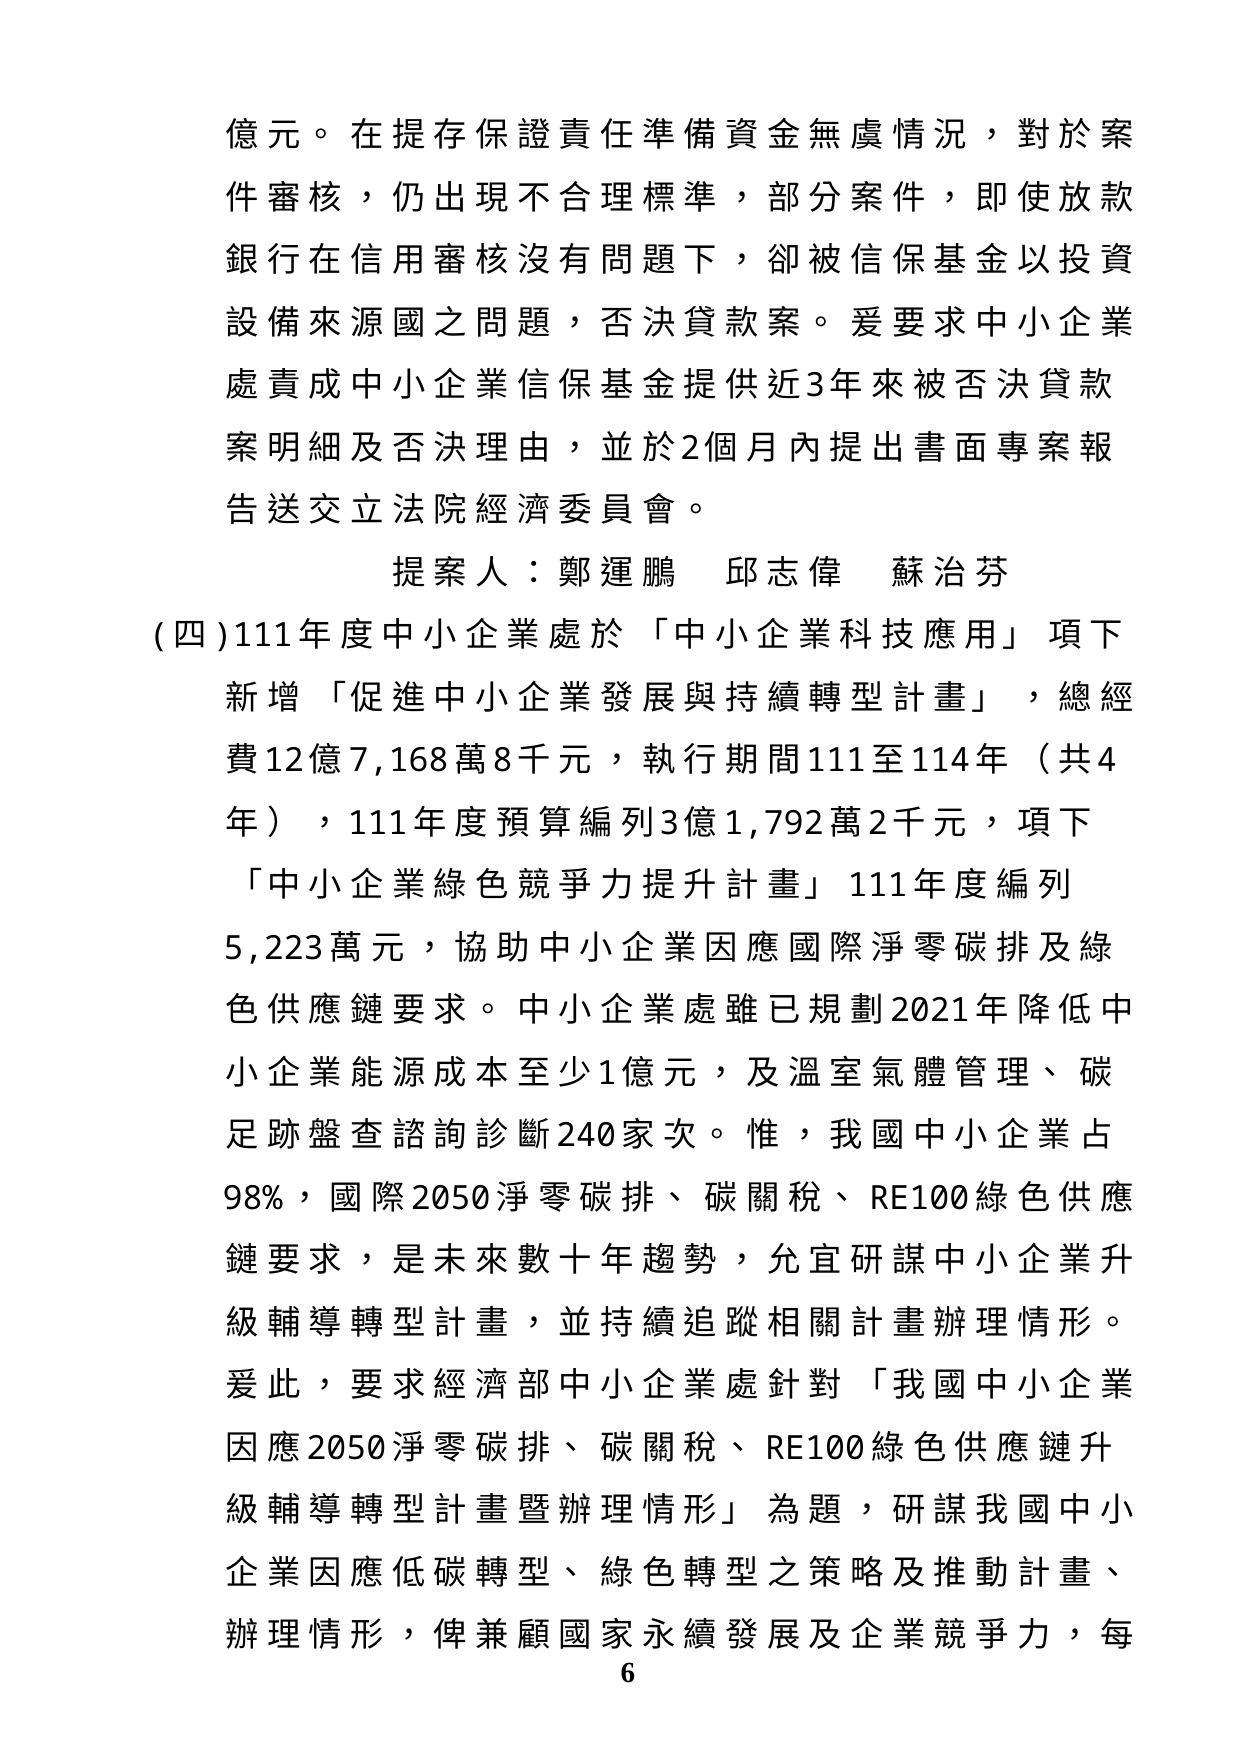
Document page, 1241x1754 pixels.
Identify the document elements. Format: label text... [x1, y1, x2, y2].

text (四)111年度中小企業處於「中小企業科技應用」項下新增「促進中小企業發展與持續轉型計畫」，總經費12億7,168萬8千元，執行期間111至114年（共4年），111年度預算編列3億1,792萬2千元，項下「中小企業綠色競爭力提升計畫」111年度編列5,223萬元，協助中小企業因應國際淨零碳排及綠色供應鏈要求。中小企業處雖已規劃2021年降低中小企業能源成本至少1億元，及溫室氣體管理、碳足跡盤查諮詢診斷240家次。惟，我國中小企業占98%，國際2050淨零碳排、碳關稅、RE100綠色供應鏈要求，是未來數十年趨勢，允宜研謀中小企業升級輔導轉型計畫，並持續追蹤相關計畫辦理情形。爰此，要求經濟部中小企業處針對「我國中小企業因應2050淨零碳排、碳關稅、RE100綠色供應鏈升級輔導轉型計畫暨辦理情形」為題，研謀我國中小企業因應低碳轉型、綠色轉型之策略及推動計畫、辦理情形，俾兼顧國家永續發展及企業競爭力，每 [141, 591, 1148, 1653]
text 億元。在提存保證責任準備資金無虞情況，對於案件審核，仍出現不合理標準，部分案件，即使放款銀行在信用審核沒有問題下，卻被信保基金以投資設備來源國之問題，否決貸款案。爰要求中小企業處責成中小企業信保基金提供近3年來被否決貸款案明細及否決理由，並於2個月內提出書面專案報告送交立法院經濟委員會。 [141, 91, 1148, 528]
text 提案人：鄭運鵬 邱志偉 蘇治芬 [381, 528, 1148, 591]
